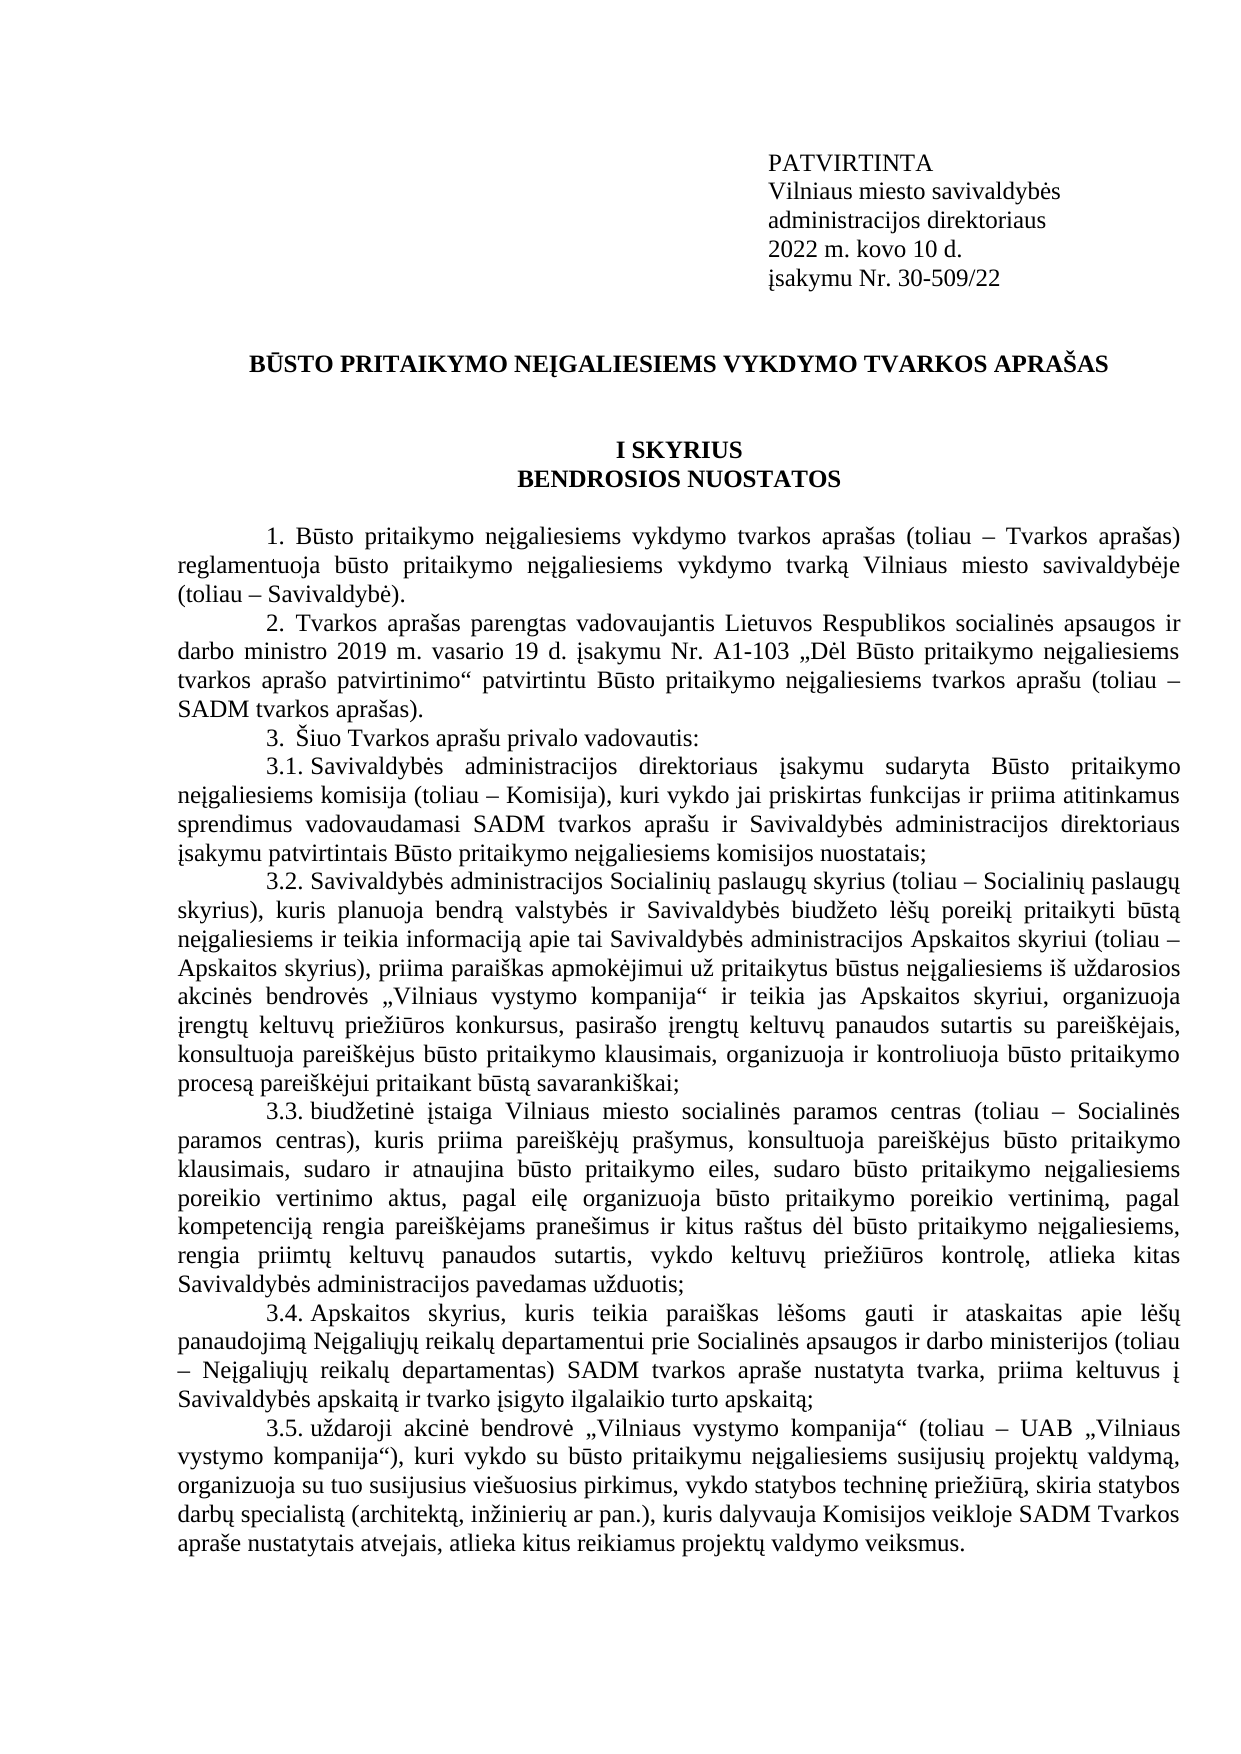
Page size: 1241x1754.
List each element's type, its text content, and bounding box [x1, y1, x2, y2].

text 2022 m. kovo 10 d. [768, 234, 1181, 263]
text įsakymu Nr. 30-509/22 [768, 263, 1181, 291]
text Vilniaus miesto savivaldybės administracijos direktoriaus [768, 176, 1181, 234]
text 3. Šiuo Tvarkos aprašu privalo vadovautis: [177, 723, 1181, 751]
text BENDROSIOS NUOSTATOS [177, 464, 1181, 493]
text 1. Būsto pritaikymo neįgaliesiems vykdymo tvarkos aprašas (toliau – Tvarkos aprašas) reglamentuoja būsto pritaikymo neįgaliesiems vykdymo tvarką Vilniaus miesto savivaldybėje (toliau – Savivaldybė). [177, 521, 1181, 608]
text 3.2. Savivaldybės administracijos Socialinių paslaugų skyrius (toliau – Socialinių paslaugų skyrius), kuris planuoja bendrą valstybės ir Savivaldybės biudžeto lėšų poreikį pritaikyti būstą neįgaliesiems ir teikia informaciją apie tai Savivaldybės administracijos Apskaitos skyriui (toliau – Apskaitos skyrius), priima paraiškas apmokėjimui už pritaikytus būstus neįgaliesiems iš uždarosios akcinės bendrovės „Vilniaus vystymo kompanija“ ir teikia jas Apskaitos skyriui, organizuoja įrengtų keltuvų priežiūros konkursus, pasirašo įrengtų keltuvų panaudos sutartis su pareiškėjais, konsultuoja pareiškėjus būsto pritaikymo klausimais, organizuoja ir kontroliuoja būsto pritaikymo procesą pareiškėjui pritaikant būstą savarankiškai; [177, 866, 1181, 1096]
text 2. Tvarkos aprašas parengtas vadovaujantis Lietuvos Respublikos socialinės apsaugos ir darbo ministro 2019 m. vasario 19 d. įsakymu Nr. A1-103 „Dėl Būsto pritaikymo neįgaliesiems tvarkos aprašo patvirtinimo“ patvirtintu Būsto pritaikymo neįgaliesiems tvarkos aprašu (toliau – SADM tvarkos aprašas). [177, 608, 1181, 723]
text 3.1. Savivaldybės administracijos direktoriaus įsakymu sudaryta Būsto pritaikymo neįgaliesiems komisija (toliau – Komisija), kuri vykdo jai priskirtas funkcijas ir priima atitinkamus sprendimus vadovaudamasi SADM tvarkos aprašu ir Savivaldybės administracijos direktoriaus įsakymu patvirtintais Būsto pritaikymo neįgaliesiems komisijos nuostatais; [177, 751, 1181, 866]
text I SKYRIUS [177, 435, 1181, 464]
text BŪSTO PRITAIKYMO NEĮGALIESIEMS VYKDYMO TVARKOS APRAŠAS [177, 349, 1181, 378]
text PATVIRTINTA [768, 148, 1181, 176]
text 3.4. Apskaitos skyrius, kuris teikia paraiškas lėšoms gauti ir ataskaitas apie lėšų panaudojimą Neįgaliųjų reikalų departamentui prie Socialinės apsaugos ir darbo ministerijos (toliau – Neįgaliųjų reikalų departamentas) SADM tvarkos apraše nustatyta tvarka, priima keltuvus į Savivaldybės apskaitą ir tvarko įsigyto ilgalaikio turto apskaitą; [177, 1298, 1181, 1413]
text 3.3. biudžetinė įstaiga Vilniaus miesto socialinės paramos centras (toliau – Socialinės paramos centras), kuris priima pareiškėjų prašymus, konsultuoja pareiškėjus būsto pritaikymo klausimais, sudaro ir atnaujina būsto pritaikymo eiles, sudaro būsto pritaikymo neįgaliesiems poreikio vertinimo aktus, pagal eilę organizuoja būsto pritaikymo poreikio vertinimą, pagal kompetenciją rengia pareiškėjams pranešimus ir kitus raštus dėl būsto pritaikymo neįgaliesiems, rengia priimtų keltuvų panaudos sutartis, vykdo keltuvų priežiūros kontrolę, atlieka kitas Savivaldybės administracijos pavedamas užduotis; [177, 1096, 1181, 1298]
text 3.5. uždaroji akcinė bendrovė „Vilniaus vystymo kompanija“ (toliau – UAB „Vilniaus vystymo kompanija“), kuri vykdo su būsto pritaikymu neįgaliesiems susijusių projektų valdymą, organizuoja su tuo susijusius viešuosius pirkimus, vykdo statybos techninę priežiūrą, skiria statybos darbų specialistą (architektą, inžinierių ar pan.), kuris dalyvauja Komisijos veikloje SADM Tvarkos apraše nustatytais atvejais, atlieka kitus reikiamus projektų valdymo veiksmus. [177, 1413, 1181, 1556]
